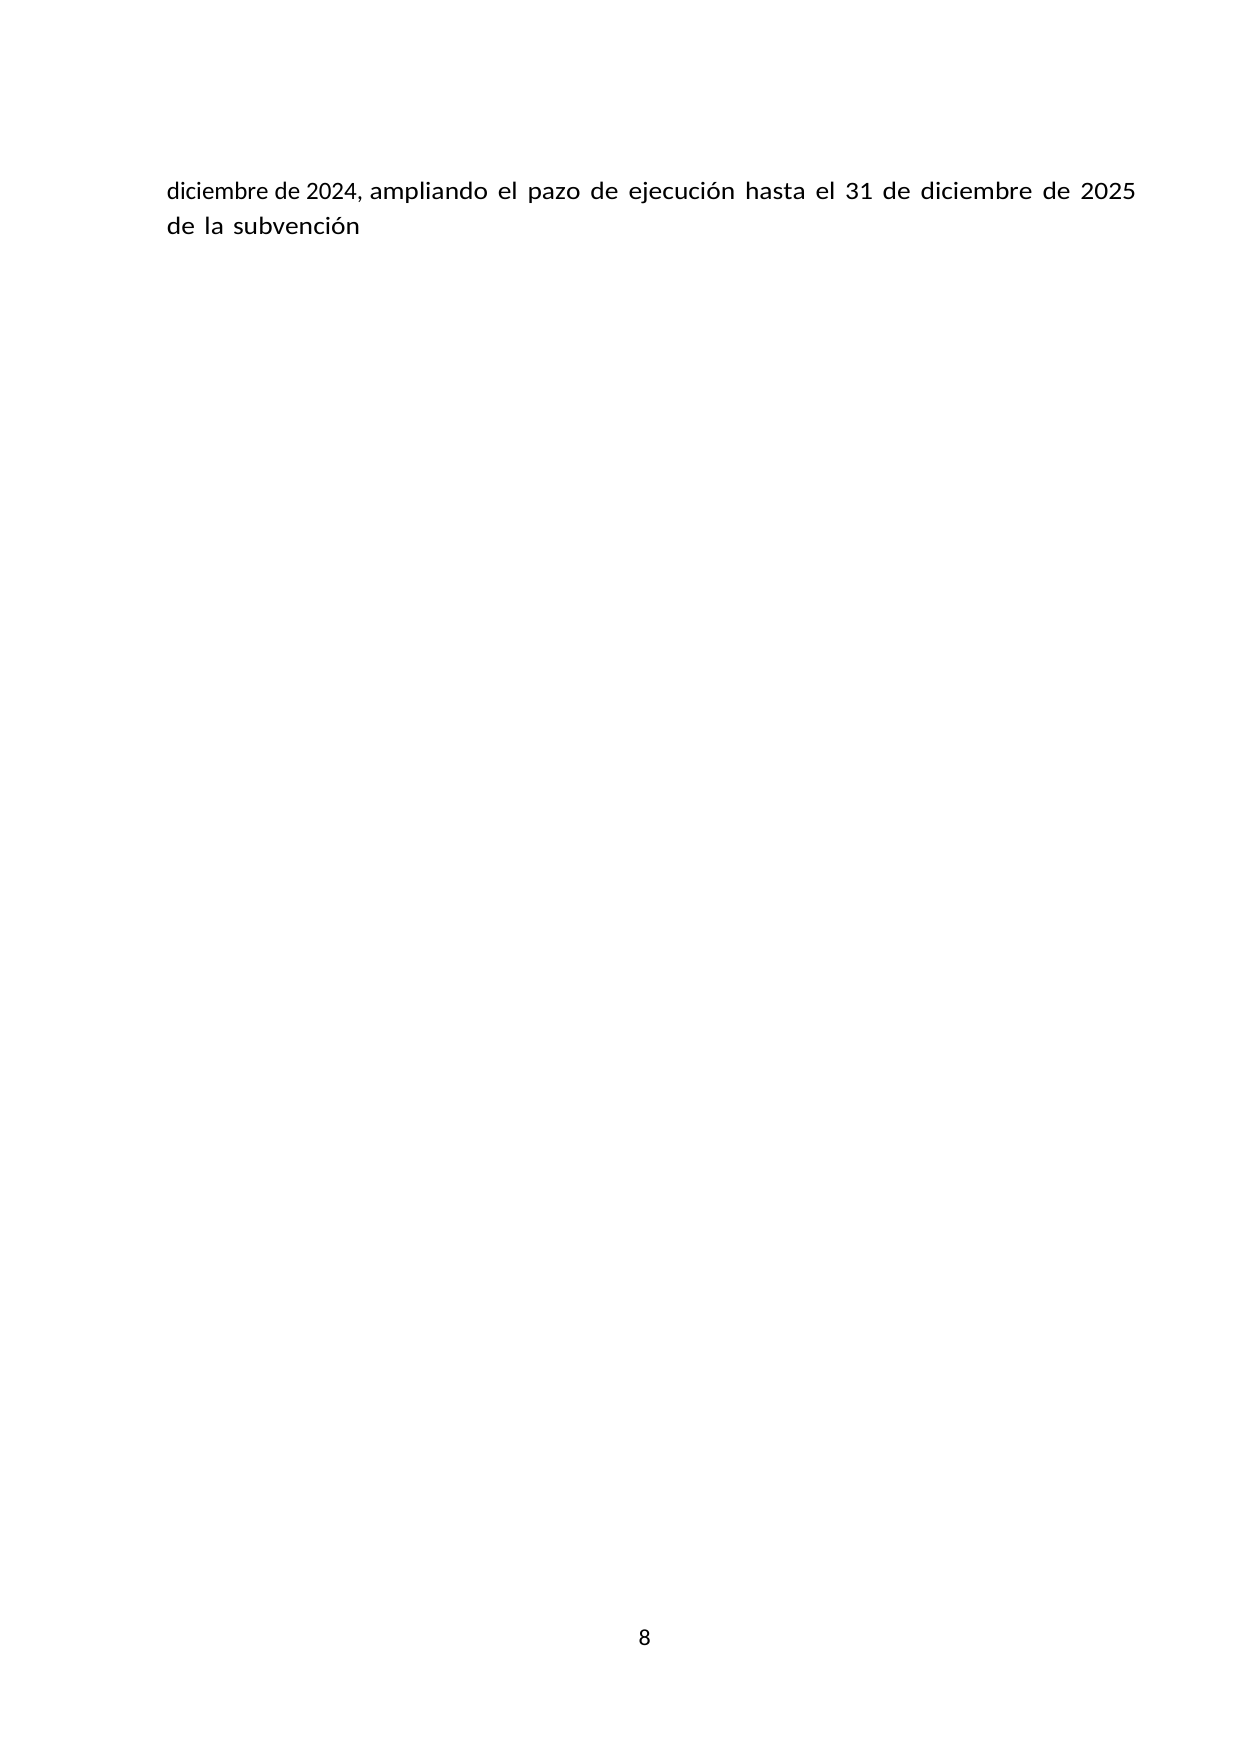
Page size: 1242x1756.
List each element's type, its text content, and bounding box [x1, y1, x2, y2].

text diciembre de 2024, ampliando el pazo de ejecución hasta el 31 de diciembre de 2025 de la subvención [167, 175, 1136, 241]
